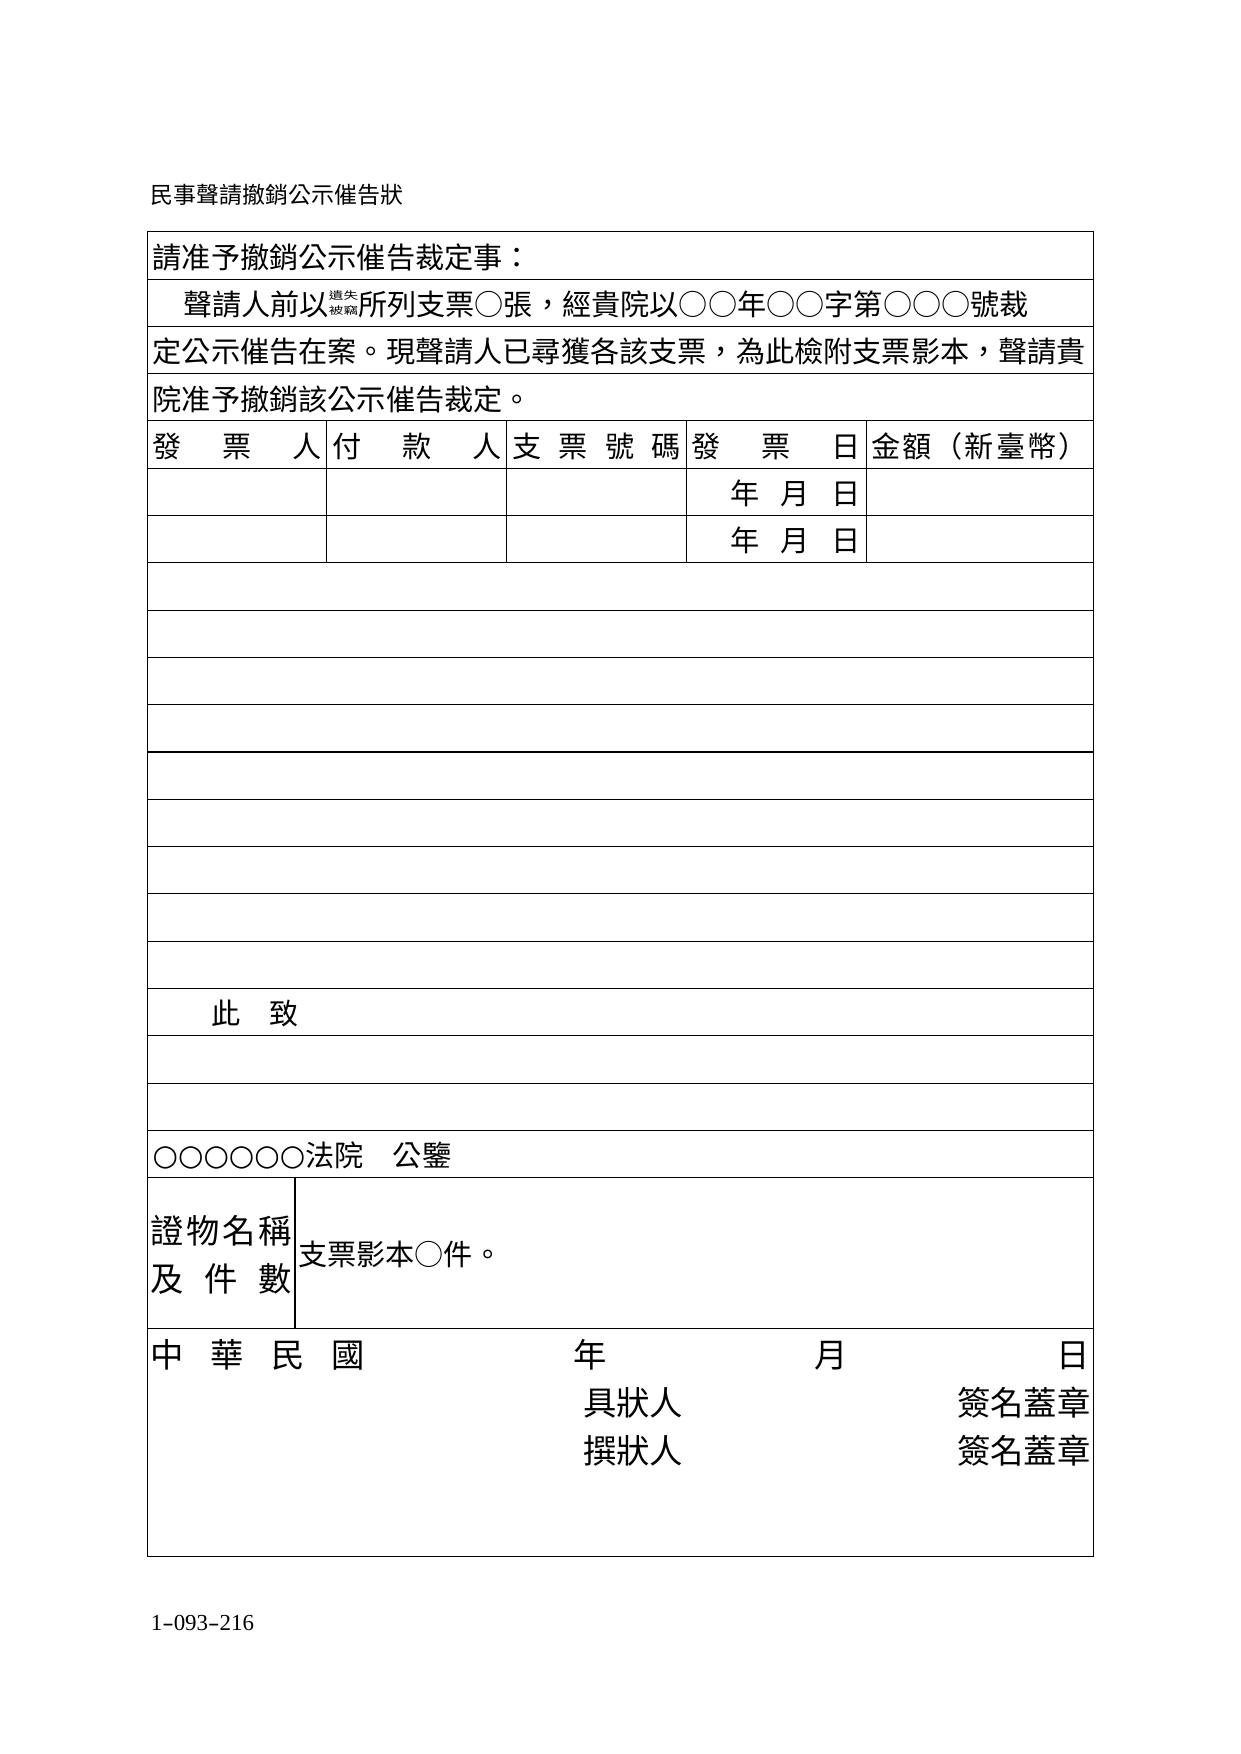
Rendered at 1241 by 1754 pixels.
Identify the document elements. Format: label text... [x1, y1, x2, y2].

table_cell 聲請人前以遺失被竊所列支票○張，經貴院以○○年○○字第○○○號裁 [148, 280, 1093, 326]
table_cell [867, 469, 1093, 515]
table_cell [148, 847, 1093, 893]
table_cell [148, 563, 1093, 609]
table_cell [148, 800, 1093, 846]
table_cell 發票人 [148, 421, 326, 468]
table_cell [148, 705, 1093, 751]
table_cell 中華民國 年 月 日 具狀人 簽名蓋章 撰狀人 簽名蓋章 [148, 1329, 1093, 1556]
table_cell [507, 469, 686, 515]
table_cell [327, 516, 506, 562]
table_cell [148, 611, 1093, 657]
table_cell 此 致 [148, 989, 1093, 1035]
table_cell 年 月 日 [687, 516, 866, 562]
table_cell 發票日 [687, 421, 866, 468]
table_cell 付款人 [327, 421, 506, 468]
table_cell [148, 1084, 1093, 1130]
table_cell 支票影本○件。 [296, 1178, 1093, 1328]
table_cell 請准予撤銷公示催告裁定事： [148, 232, 1093, 278]
table_cell [867, 516, 1093, 562]
table_cell ○○○○○○法院 公鑒 [148, 1131, 1093, 1177]
table_cell [148, 753, 1093, 799]
table_cell 金額（新臺幣） [867, 421, 1093, 468]
table_cell 定公示催告在案。現聲請人已尋獲各該支票，為此檢附支票影本，聲請貴 [148, 327, 1093, 373]
table_cell [148, 516, 326, 562]
table_cell 支票號碼 [507, 421, 686, 468]
table_cell 證物名稱 及件數 [148, 1178, 294, 1328]
table_cell [148, 658, 1093, 704]
table_cell [148, 469, 326, 515]
table_cell [327, 469, 506, 515]
table_cell 院准予撤銷該公示催告裁定。 [148, 374, 1093, 420]
table_cell [148, 894, 1093, 941]
table_cell [148, 942, 1093, 988]
table_cell 年 月 日 [687, 469, 866, 515]
table_cell [507, 516, 686, 562]
table_cell [148, 1036, 1093, 1082]
